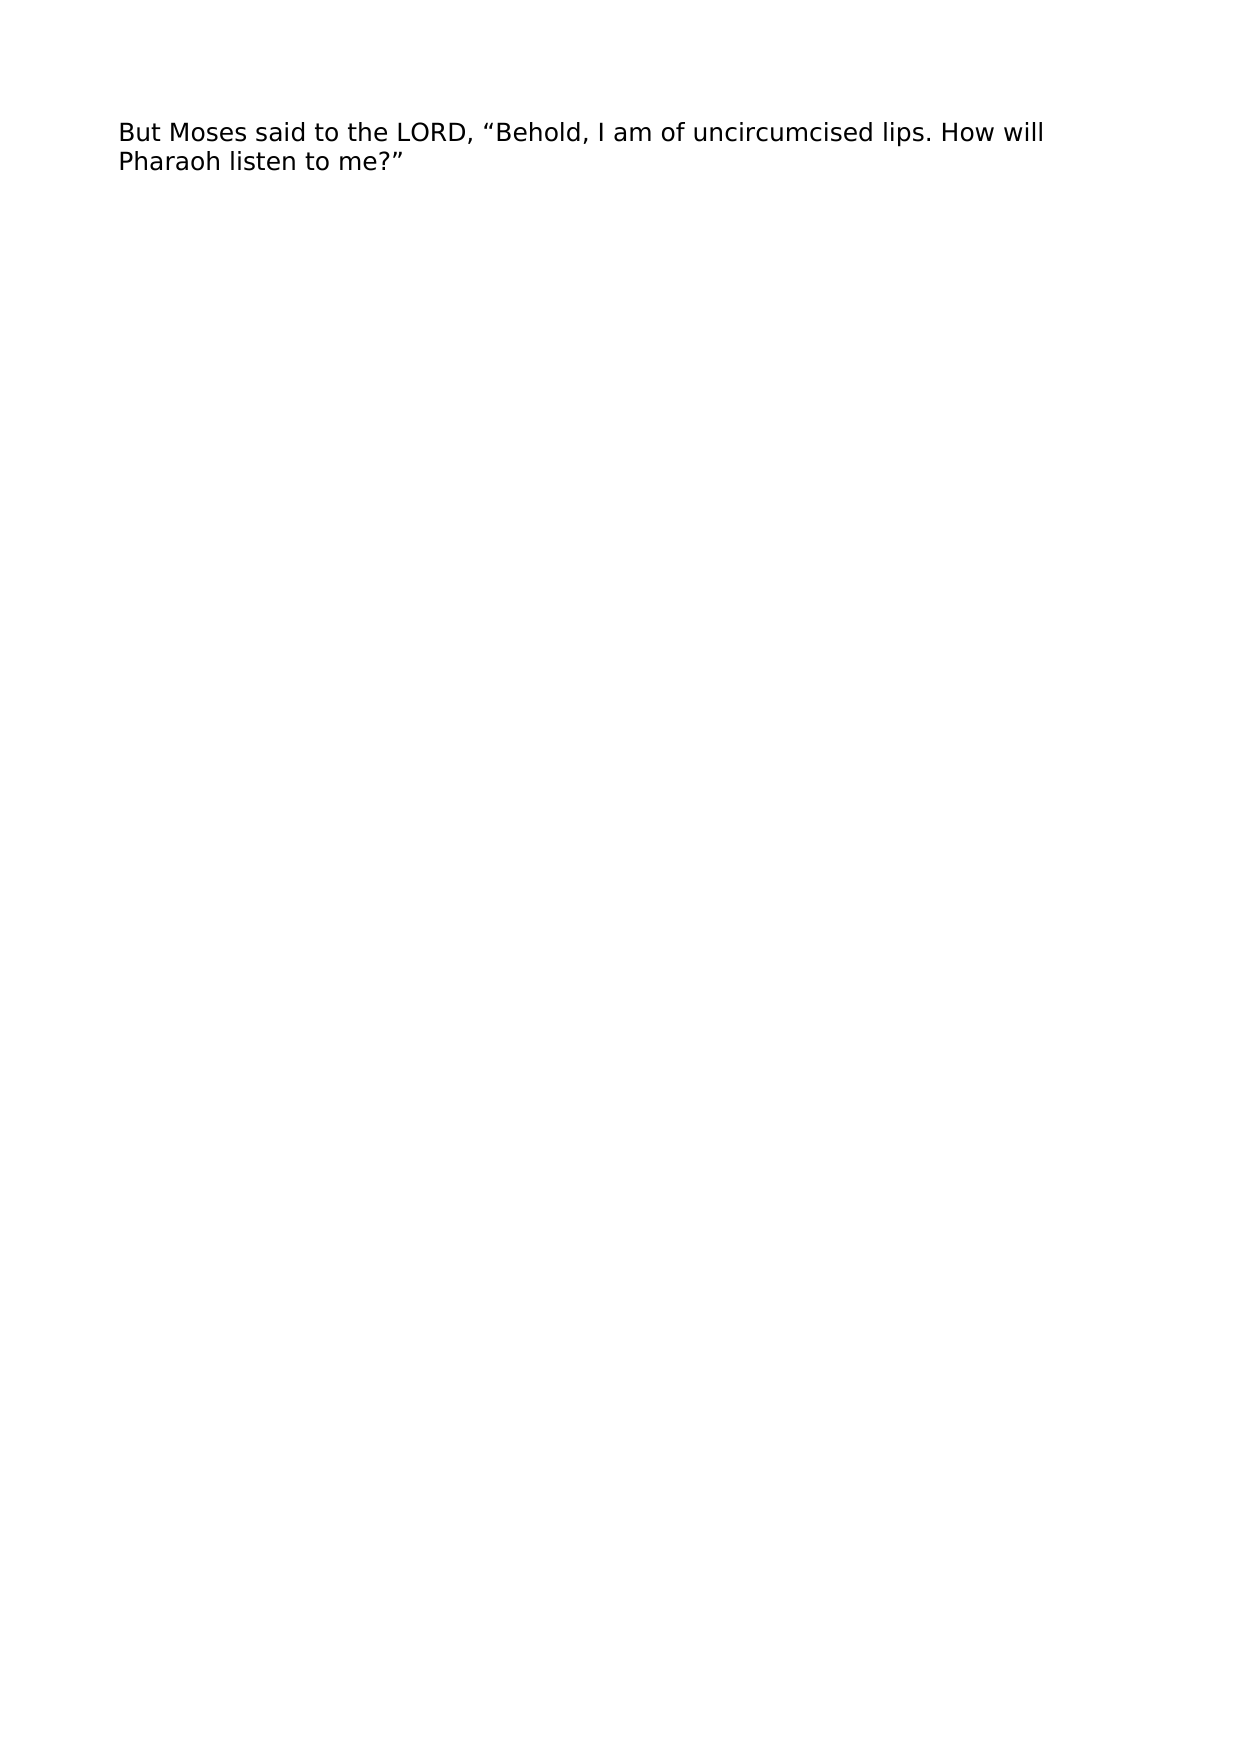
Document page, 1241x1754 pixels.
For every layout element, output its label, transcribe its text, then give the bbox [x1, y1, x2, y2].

text But Moses said to the LORD, “Behold, I am of uncircumcised lips. How will Pharaoh listen to me?” [118, 118, 1122, 176]
